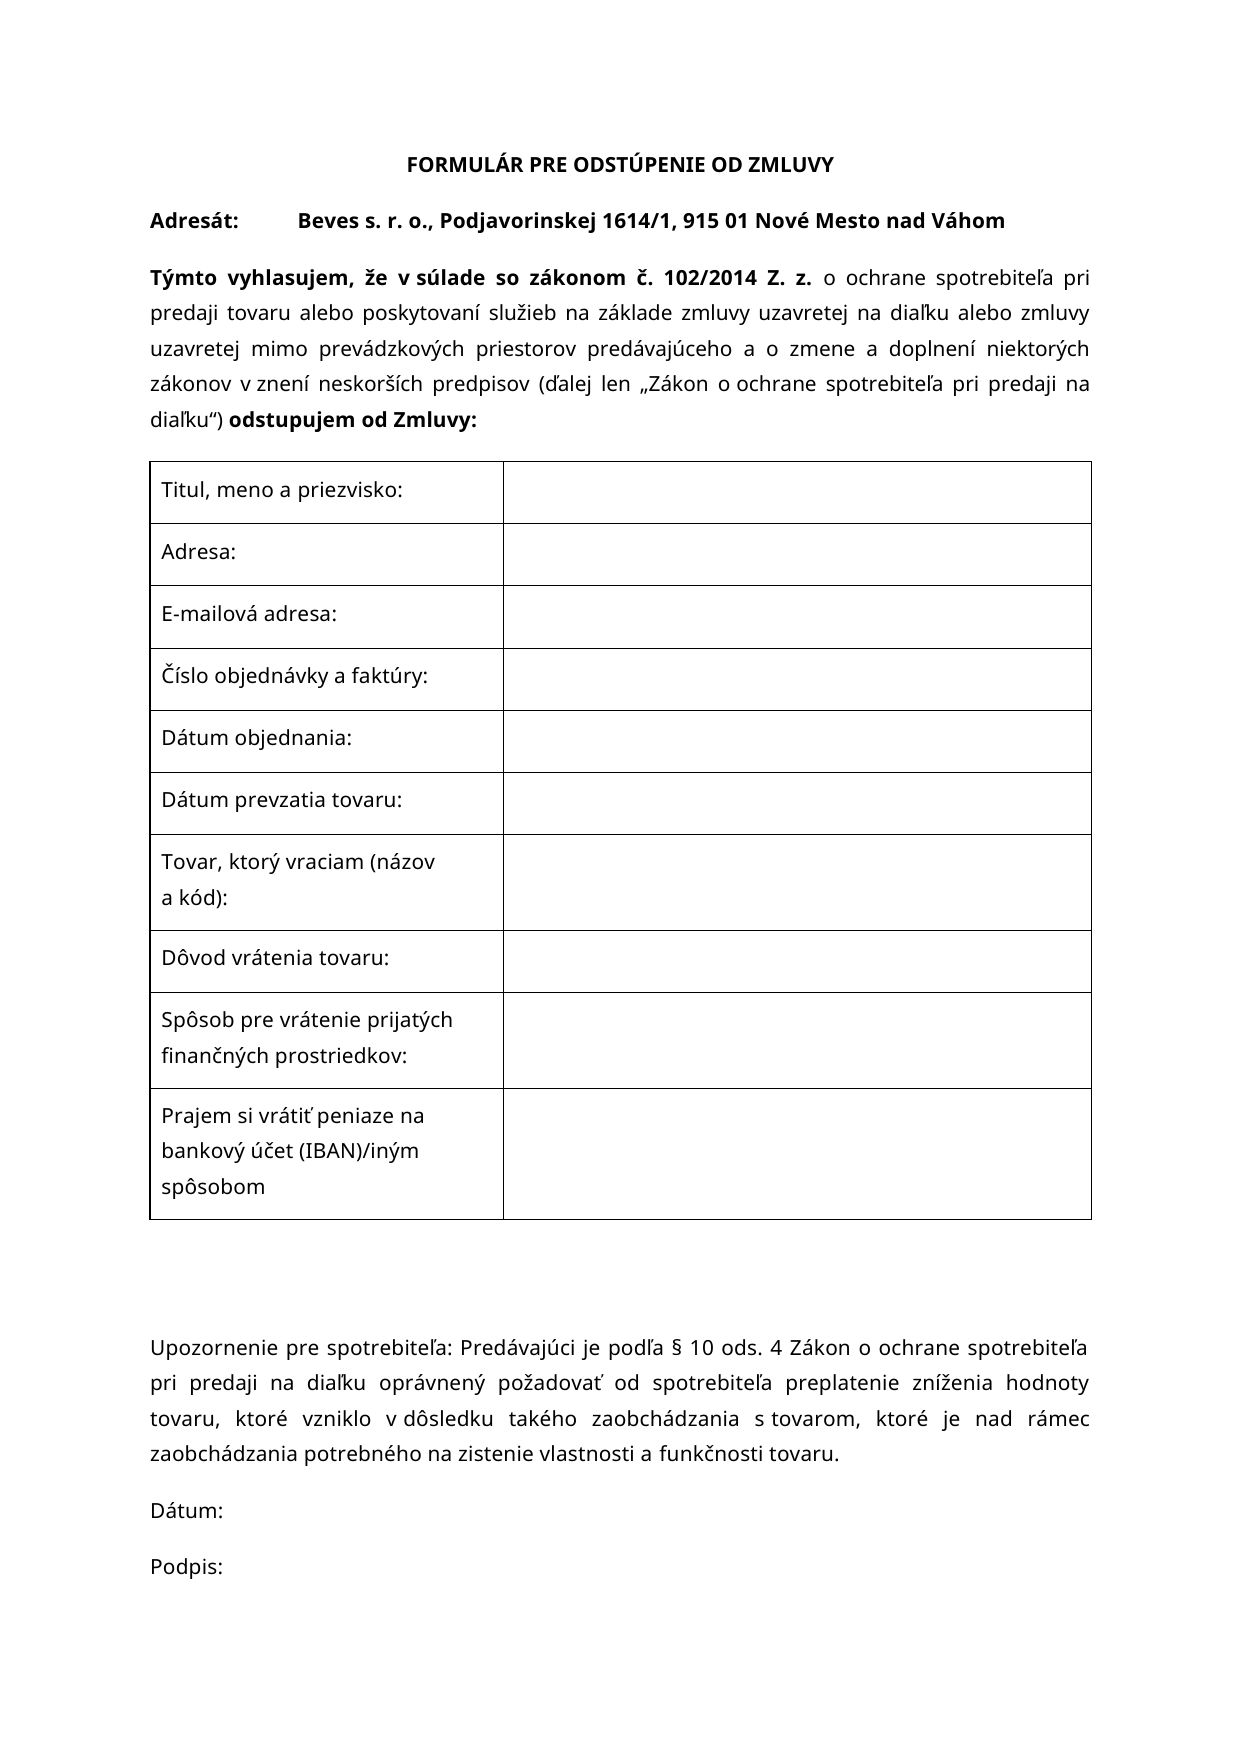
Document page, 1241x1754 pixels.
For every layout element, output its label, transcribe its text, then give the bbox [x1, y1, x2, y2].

table_cell [504, 586, 1091, 647]
table_cell [504, 931, 1091, 992]
table_cell E-mailová adresa: [151, 586, 503, 647]
text Formulár prE odstúpenie od zmluvy [150, 150, 1091, 178]
table_cell [504, 1089, 1091, 1219]
text Podpis: [150, 1552, 1091, 1581]
table_cell Tovar, ktorý vraciam (názov a kód): [151, 835, 503, 929]
text Dátum: [150, 1496, 1091, 1524]
table_cell Dôvod vrátenia tovaru: [151, 931, 503, 992]
table_header [504, 462, 1091, 523]
table_cell Dátum objednania: [151, 711, 503, 772]
table_cell [504, 711, 1091, 772]
table_cell [504, 649, 1091, 709]
table_cell [504, 835, 1091, 929]
table_cell [504, 773, 1091, 834]
table_cell Spôsob pre vrátenie prijatých finančných prostriedkov: [151, 993, 503, 1088]
table_cell [504, 524, 1091, 585]
text Adresát: Beves s. r. o., Podjavorinskej 1614/1, 915 01 Nové Mesto nad Váhom [150, 206, 1091, 235]
table_cell Prajem si vrátiť peniaze na bankový účet (IBAN)/iným spôsobom [151, 1089, 503, 1219]
table_cell Dátum prevzatia tovaru: [151, 773, 503, 834]
text Upozornenie pre spotrebiteľa: Predávajúci je podľa § 10 ods. 4 Zákon o ochrane spotrebiteľa pri predaji na diaľku oprávnený požadovať od spotrebiteľa preplatenie zníženia hodnoty tovaru, ktoré vzniklo v dôsledku takého zaobchádzania s tovarom, ktoré je nad rámec zaobchádzania potrebného na zistenie vlastnosti a funkčnosti tovaru. [150, 1333, 1091, 1468]
text Týmto vyhlasujem, že v súlade so zákonom č. 102/2014 Z. z. o ochrane spotrebiteľa pri predaji tovaru alebo poskytovaní služieb na základe zmluvy uzavretej na diaľku alebo zmluvy uzavretej mimo prevádzkových priestorov predávajúceho a o zmene a doplnení niektorých zákonov v znení neskorších predpisov (ďalej len „Zákon o ochrane spotrebiteľa pri predaji na diaľku“) odstupujem od Zmluvy: [150, 263, 1091, 433]
table_header Titul, meno a priezvisko: [151, 462, 503, 523]
table_cell [504, 993, 1091, 1088]
table_cell Adresa: [151, 524, 503, 585]
table_cell Číslo objednávky a faktúry: [151, 649, 503, 709]
